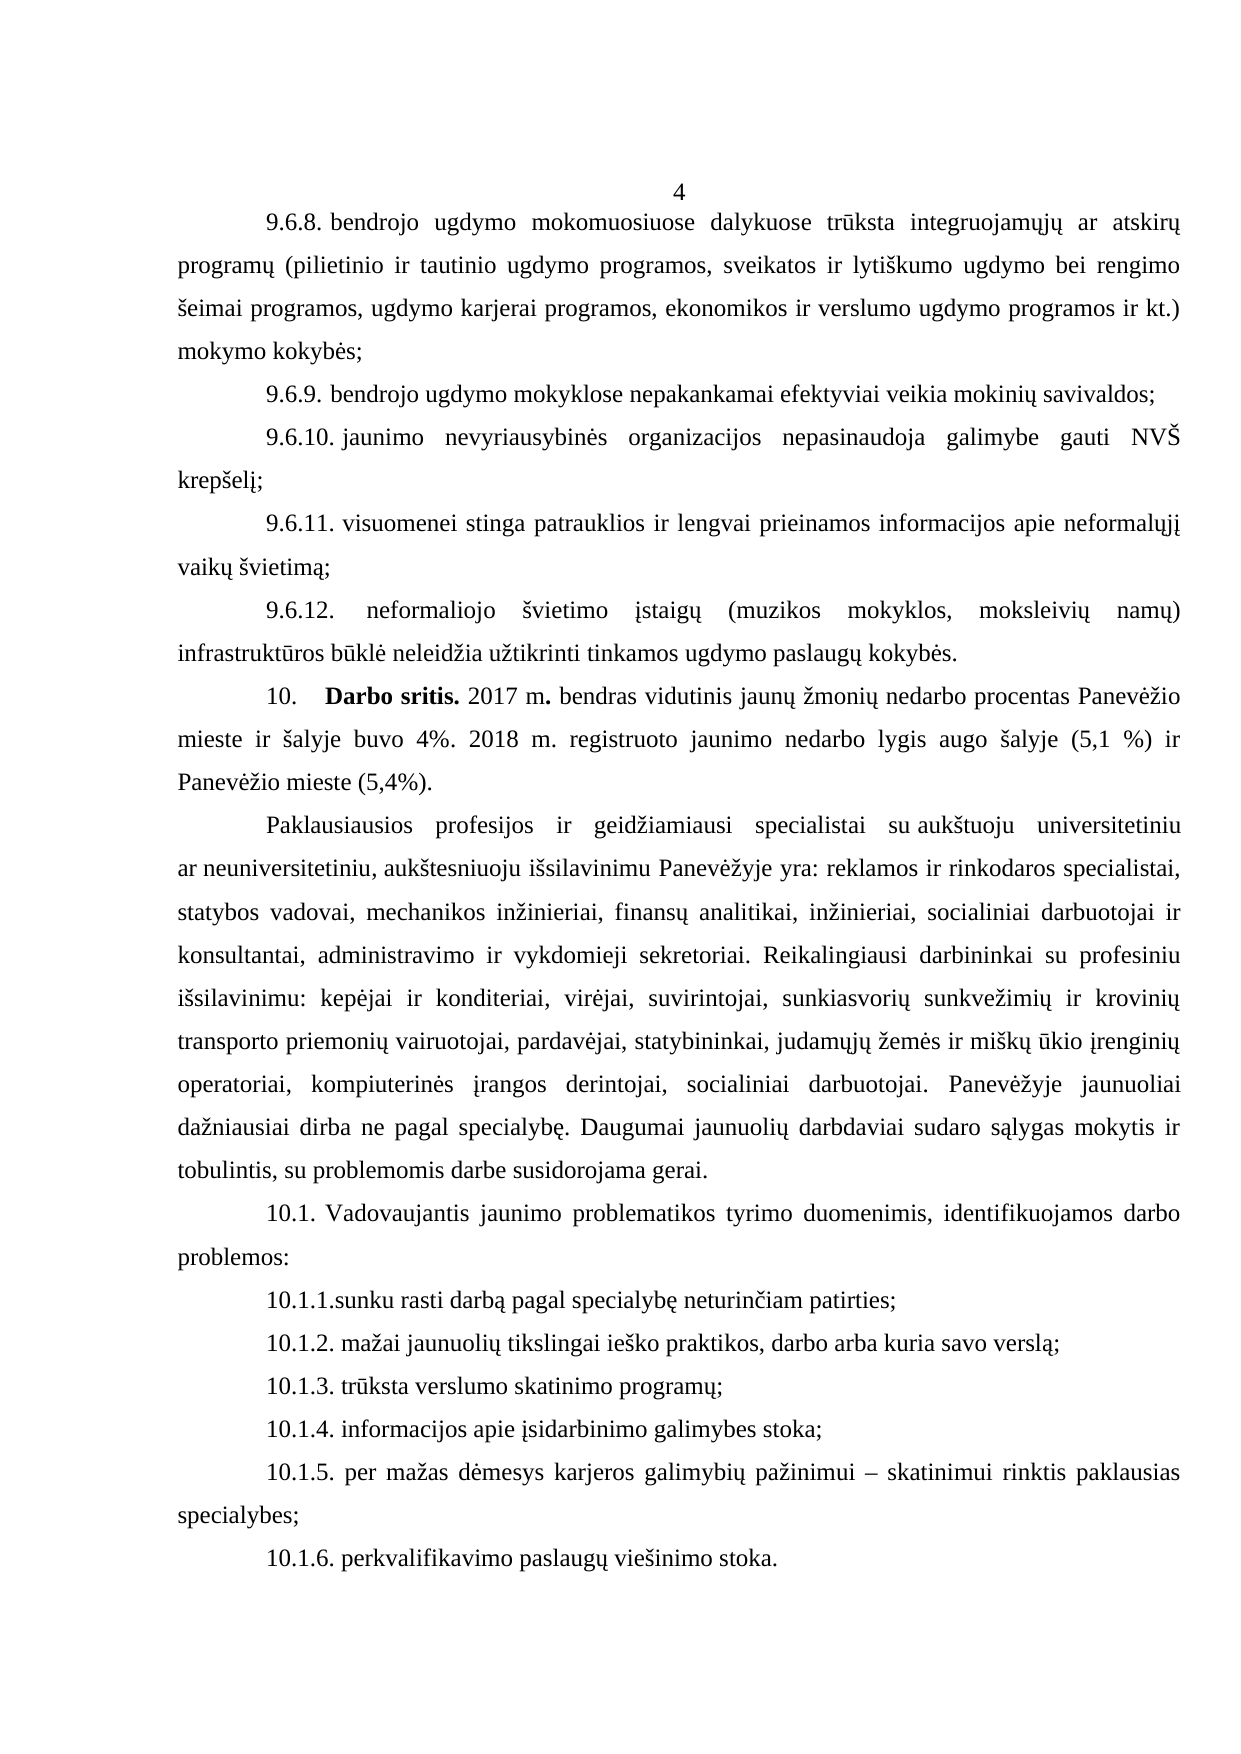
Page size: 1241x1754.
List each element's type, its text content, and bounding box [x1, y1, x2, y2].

text 10.1.5. per mažas dėmesys karjeros galimybių pažinimui – skatinimui rinktis paklausias specialybes; [177, 1457, 1181, 1529]
text Paklausiausios profesijos ir geidžiamiausi specialistai su aukštuoju universitetiniu ar neuniversitetiniu, aukštesniuoju išsilavinimu Panevėžyje yra: reklamos ir rinkodaros specialistai, statybos vadovai, mechanikos inžinieriai, finansų analitikai, inžinieriai, socialiniai darbuotojai ir konsultantai, administravimo ir vykdomieji sekretoriai. Reikalingiausi darbininkai su profesiniu išsilavinimu: kepėjai ir konditeriai, virėjai, suvirintojai, sunkiasvorių sunkvežimių ir krovinių transporto priemonių vairuotojai, pardavėjai, statybininkai, judamųjų žemės ir miškų ūkio įrenginių operatoriai, kompiuterinės įrangos derintojai, socialiniai darbuotojai. Panevėžyje jaunuoliai dažniausiai dirba ne pagal specialybę. Daugumai jaunuolių darbdaviai sudaro sąlygas mokytis ir tobulintis, su problemomis darbe susidorojama gerai. [177, 810, 1181, 1184]
text 9.6.12. neformaliojo švietimo įstaigų (muzikos mokyklos, moksleivių namų) infrastruktūros būklė neleidžia užtikrinti tinkamos ugdymo paslaugų kokybės. [177, 595, 1181, 667]
text 10.1. Vadovaujantis jaunimo problematikos tyrimo duomenimis, identifikuojamos darbo problemos: [177, 1198, 1181, 1270]
text 10.1.2. mažai jaunuolių tikslingai ieško praktikos, darbo arba kuria savo verslą; [177, 1328, 1181, 1357]
text 10. Darbo sritis. 2017 m. bendras vidutinis jaunų žmonių nedarbo procentas Panevėžio mieste ir šalyje buvo 4%. 2018 m. registruoto jaunimo nedarbo lygis augo šalyje (5,1 %) ir Panevėžio mieste (5,4%). [177, 681, 1181, 796]
text 10.1.3. trūksta verslumo skatinimo programų; [177, 1371, 1181, 1400]
text 10.1.4. informacijos apie įsidarbinimo galimybes stoka; [177, 1414, 1181, 1443]
text 9.6.10. jaunimo nevyriausybinės organizacijos nepasinaudoja galimybe gauti NVŠ krepšelį; [177, 422, 1181, 494]
text 9.6.11. visuomenei stinga patrauklios ir lengvai prieinamos informacijos apie neformalųjį vaikų švietimą; [177, 508, 1181, 580]
text 10.1.1.sunku rasti darbą pagal specialybę neturinčiam patirties; [177, 1285, 1181, 1313]
text 10.1.6. perkvalifikavimo paslaugų viešinimo stoka. [177, 1543, 1181, 1572]
text 9.6.9. bendrojo ugdymo mokyklose nepakankamai efektyviai veikia mokinių savivaldos; [177, 379, 1181, 408]
text 9.6.8. bendrojo ugdymo mokomuosiuose dalykuose trūksta integruojamųjų ar atskirų programų (pilietinio ir tautinio ugdymo programos, sveikatos ir lytiškumo ugdymo bei rengimo šeimai programos, ugdymo karjerai programos, ekonomikos ir verslumo ugdymo programos ir kt.) mokymo kokybės; [177, 207, 1181, 365]
